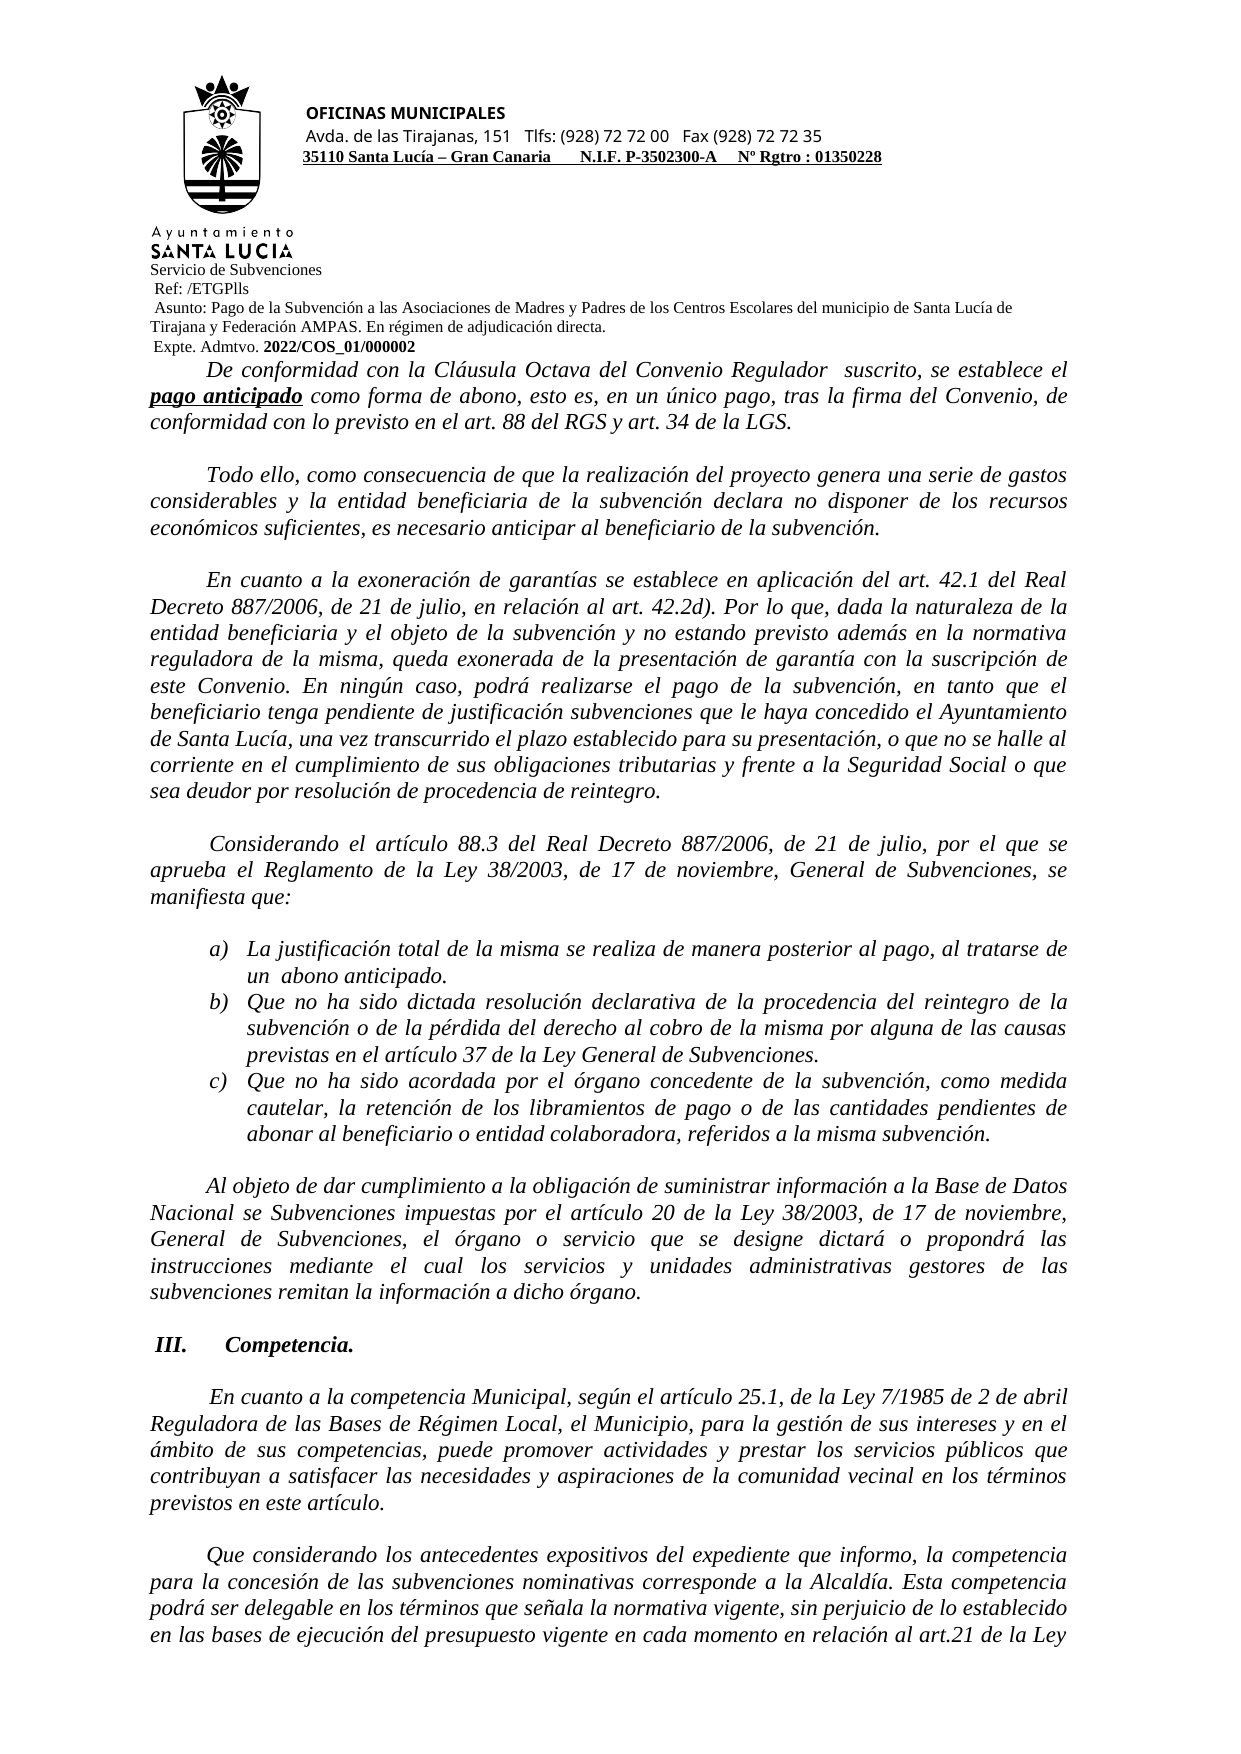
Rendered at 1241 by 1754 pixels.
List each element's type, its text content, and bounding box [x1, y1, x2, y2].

text Todo ello, como consecuencia de que la realización del proyecto genera una serie de gastos considerables y la entidad beneficiaria de la subvención declara no disponer de los recursos económicos suficientes, es necesario anticipar al beneficiario de la subvención. [150, 461, 1069, 540]
list Que no ha sido dictada resolución declarativa de la procedencia del reintegro de la subvención o de la pérdida del derecho al cobro de la misma por alguna de las causas previstas en el artículo 37 de la Ley General de Subvenciones. [209, 988, 1069, 1067]
list La justificación total de la misma se realiza de manera posterior al pago, al tratarse de un abono anticipado. [209, 935, 1069, 988]
text En cuanto a la competencia Municipal, según el artículo 25.1, de la Ley 7/1985 de 2 de abril Reguladora de las Bases de Régimen Local, el Municipio, para la gestión de sus intereses y en el ámbito de sus competencias, puede promover actividades y prestar los servicios públicos que contribuyan a satisfacer las necesidades y aspiraciones de la comunidad vecinal en los términos previstos en este artículo. [150, 1383, 1069, 1515]
text De conformidad con la Cláusula Octava del Convenio Regulador suscrito, se establece el pago anticipado como forma de abono, esto es, en un único pago, tras la firma del Convenio, de conformidad con lo previsto en el art. 88 del RGS y art. 34 de la LGS. [150, 356, 1069, 435]
list Competencia. [187, 1331, 1069, 1357]
text Que considerando los antecedentes expositivos del expediente que informo, la competencia para la concesión de las subvenciones nominativas corresponde a la Alcaldía. Esta competencia podrá ser delegable en los términos que señala la normativa vigente, sin perjuicio de lo establecido en las bases de ejecución del presupuesto vigente en cada momento en relación al art.21 de la Ley [150, 1542, 1069, 1647]
text Al objeto de dar cumplimiento a la obligación de suministrar información a la Base de Datos Nacional se Subvenciones impuestas por el artículo 20 de la Ley 38/2003, de 17 de noviembre, General de Subvenciones, el órgano o servicio que se designe dictará o propondrá las instrucciones mediante el cual los servicios y unidades administrativas gestores de las subvenciones remitan la información a dicho órgano. [150, 1173, 1069, 1304]
list Que no ha sido acordada por el órgano concedente de la subvención, como medida cautelar, la retención de los libramientos de pago o de las cantidades pendientes de abonar al beneficiario o entidad colaboradora, referidos a la misma subvención. [209, 1067, 1069, 1146]
text Considerando el artículo 88.3 del Real Decreto 887/2006, de 21 de julio, por el que se aprueba el Reglamento de la Ley 38/2003, de 17 de noviembre, General de Subvenciones, se manifiesta que: [150, 830, 1069, 909]
text En cuanto a la exoneración de garantías se establece en aplicación del art. 42.1 del Real Decreto 887/2006, de 21 de julio, en relación al art. 42.2d). Por lo que, dada la naturaleza de la entidad beneficiaria y el objeto de la subvención y no estando previsto además en la normativa reguladora de la misma, queda exonerada de la presentación de garantía con la suscripción de este Convenio. En ningún caso, podrá realizarse el pago de la subvención, en tanto que el beneficiario tenga pendiente de justificación subvenciones que le haya concedido el Ayuntamiento de Santa Lucía, una vez transcurrido el plazo establecido para su presentación, o que no se halle al corriente en el cumplimiento de sus obligaciones tributarias y frente a la Seguridad Social o que sea deudor por resolución de procedencia de reintegro. [150, 566, 1069, 804]
